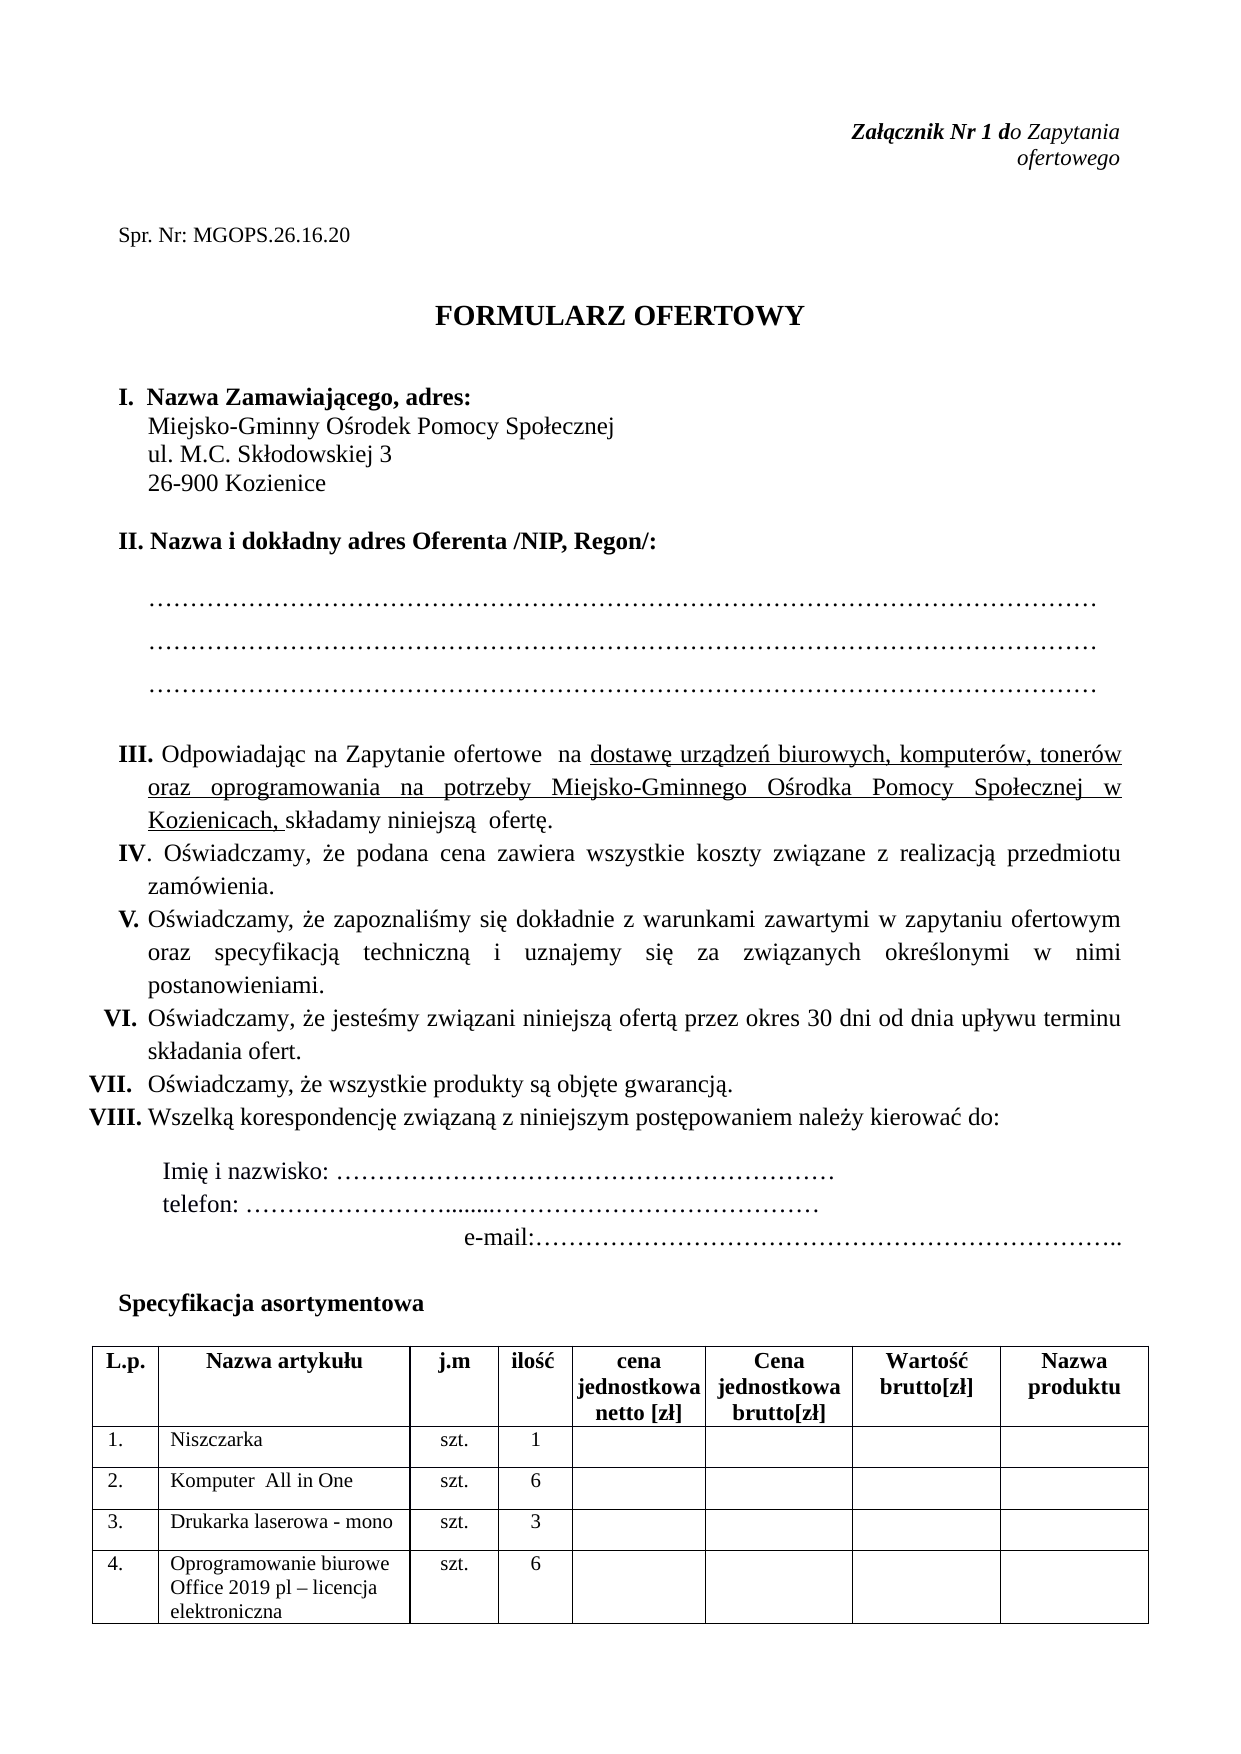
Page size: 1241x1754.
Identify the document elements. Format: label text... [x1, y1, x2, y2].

table_cell Niszczarka [159, 1427, 409, 1467]
table_cell [1001, 1427, 1148, 1467]
table_cell 6 [499, 1468, 572, 1508]
table_header L.p. [93, 1347, 158, 1426]
table_cell 1 [499, 1427, 572, 1467]
table_cell szt. [411, 1510, 498, 1550]
list Oświadczamy, że jesteśmy związani niniejszą ofertą przez okres 30 dni od dnia upływu terminu składania ofert. [103, 1003, 1122, 1065]
table_cell [573, 1551, 705, 1623]
table_cell 6 [499, 1551, 572, 1623]
list Oświadczamy, że zapoznaliśmy się dokładnie z warunkami zawartymi w zapytaniu ofertowym oraz specyfikacją techniczną i uznajemy się za związanych określonymi w nimi postanowieniami. [118, 904, 1122, 999]
table_cell szt. [411, 1551, 498, 1623]
table_cell szt. [411, 1468, 498, 1508]
text ul. M.C. Skłodowskiej 3 [148, 439, 1122, 468]
table_header Nazwa produktu [1001, 1347, 1148, 1426]
table_cell [853, 1551, 1000, 1623]
table_cell 3 [499, 1510, 572, 1550]
table_cell [853, 1427, 1000, 1467]
text III. Odpowiadając na Zapytanie ofertowe na dostawę urządzeń biurowych, komputerów, tonerów oraz oprogramowania na potrzeby Miejsko-Gminnego Ośrodka Pomocy Społecznej w Kozienicach, składamy niniejszą ofertę. [118, 739, 1122, 834]
text telefon: ……………………........………………………………… [162, 1189, 1122, 1218]
table_cell [1001, 1510, 1148, 1550]
table_header Wartość brutto[zł] [853, 1347, 1000, 1426]
table_cell [573, 1510, 705, 1550]
text 26-900 Kozienice [148, 468, 1122, 497]
text FORMULARZ OFERTOWY [118, 298, 1122, 332]
text Załącznik Nr 1 do Zapytania ofertowego [782, 118, 1122, 171]
table_cell Oprogramowanie biurowe Office 2019 pl – licencja elektroniczna [159, 1551, 409, 1623]
list e-mail:…………………………………………………………….. [162, 1222, 1122, 1284]
table_header Cena jednostkowa brutto[zł] [706, 1347, 852, 1426]
table_header ilość [499, 1347, 572, 1426]
text I. Nazwa Zamawiającego, adres: [118, 382, 1122, 411]
table_header cena jednostkowa netto [zł] [573, 1347, 705, 1426]
table_header Nazwa artykułu [159, 1347, 409, 1426]
table_cell [853, 1510, 1000, 1550]
table_cell [573, 1427, 705, 1467]
table_cell Drukarka laserowa - mono [159, 1510, 409, 1550]
text Miejsko-Gminny Ośrodek Pomocy Społecznej [148, 411, 1122, 439]
table_cell szt. [411, 1427, 498, 1467]
table_cell [1001, 1468, 1148, 1508]
list Oświadczamy, że wszystkie produkty są objęte gwarancją. [88, 1069, 1122, 1098]
text Imię i nazwisko: …………………………………………………… [162, 1156, 1122, 1185]
list Wszelką korespondencję związaną z niniejszym postępowaniem należy kierować do: [88, 1102, 1122, 1131]
table_cell [573, 1468, 705, 1508]
table_cell [706, 1510, 852, 1550]
table_cell [93, 1551, 158, 1623]
table_header j.m [411, 1347, 498, 1426]
table_cell [93, 1510, 158, 1550]
text Spr. Nr: MGOPS.26.16.20 [118, 222, 1122, 248]
table_cell [853, 1468, 1000, 1508]
table_cell Komputer All in One [159, 1468, 409, 1508]
table_cell [706, 1427, 852, 1467]
text Specyfikacja asortymentowa [118, 1288, 1122, 1317]
table_cell [706, 1468, 852, 1508]
table_cell [93, 1427, 158, 1467]
table_cell [706, 1551, 852, 1623]
text IV. Oświadczamy, że podana cena zawiera wszystkie koszty związane z realizacją przedmiotu zamówienia. [118, 838, 1122, 900]
table_cell [1001, 1551, 1148, 1623]
text II. Nazwa i dokładny adres Oferenta /NIP, Regon/: [118, 526, 1122, 554]
text ……………………………………………………………………………………………………………………………………………………………………………………………………………………………………………………………………………………………………………… [148, 583, 1122, 698]
table_cell [93, 1468, 158, 1508]
